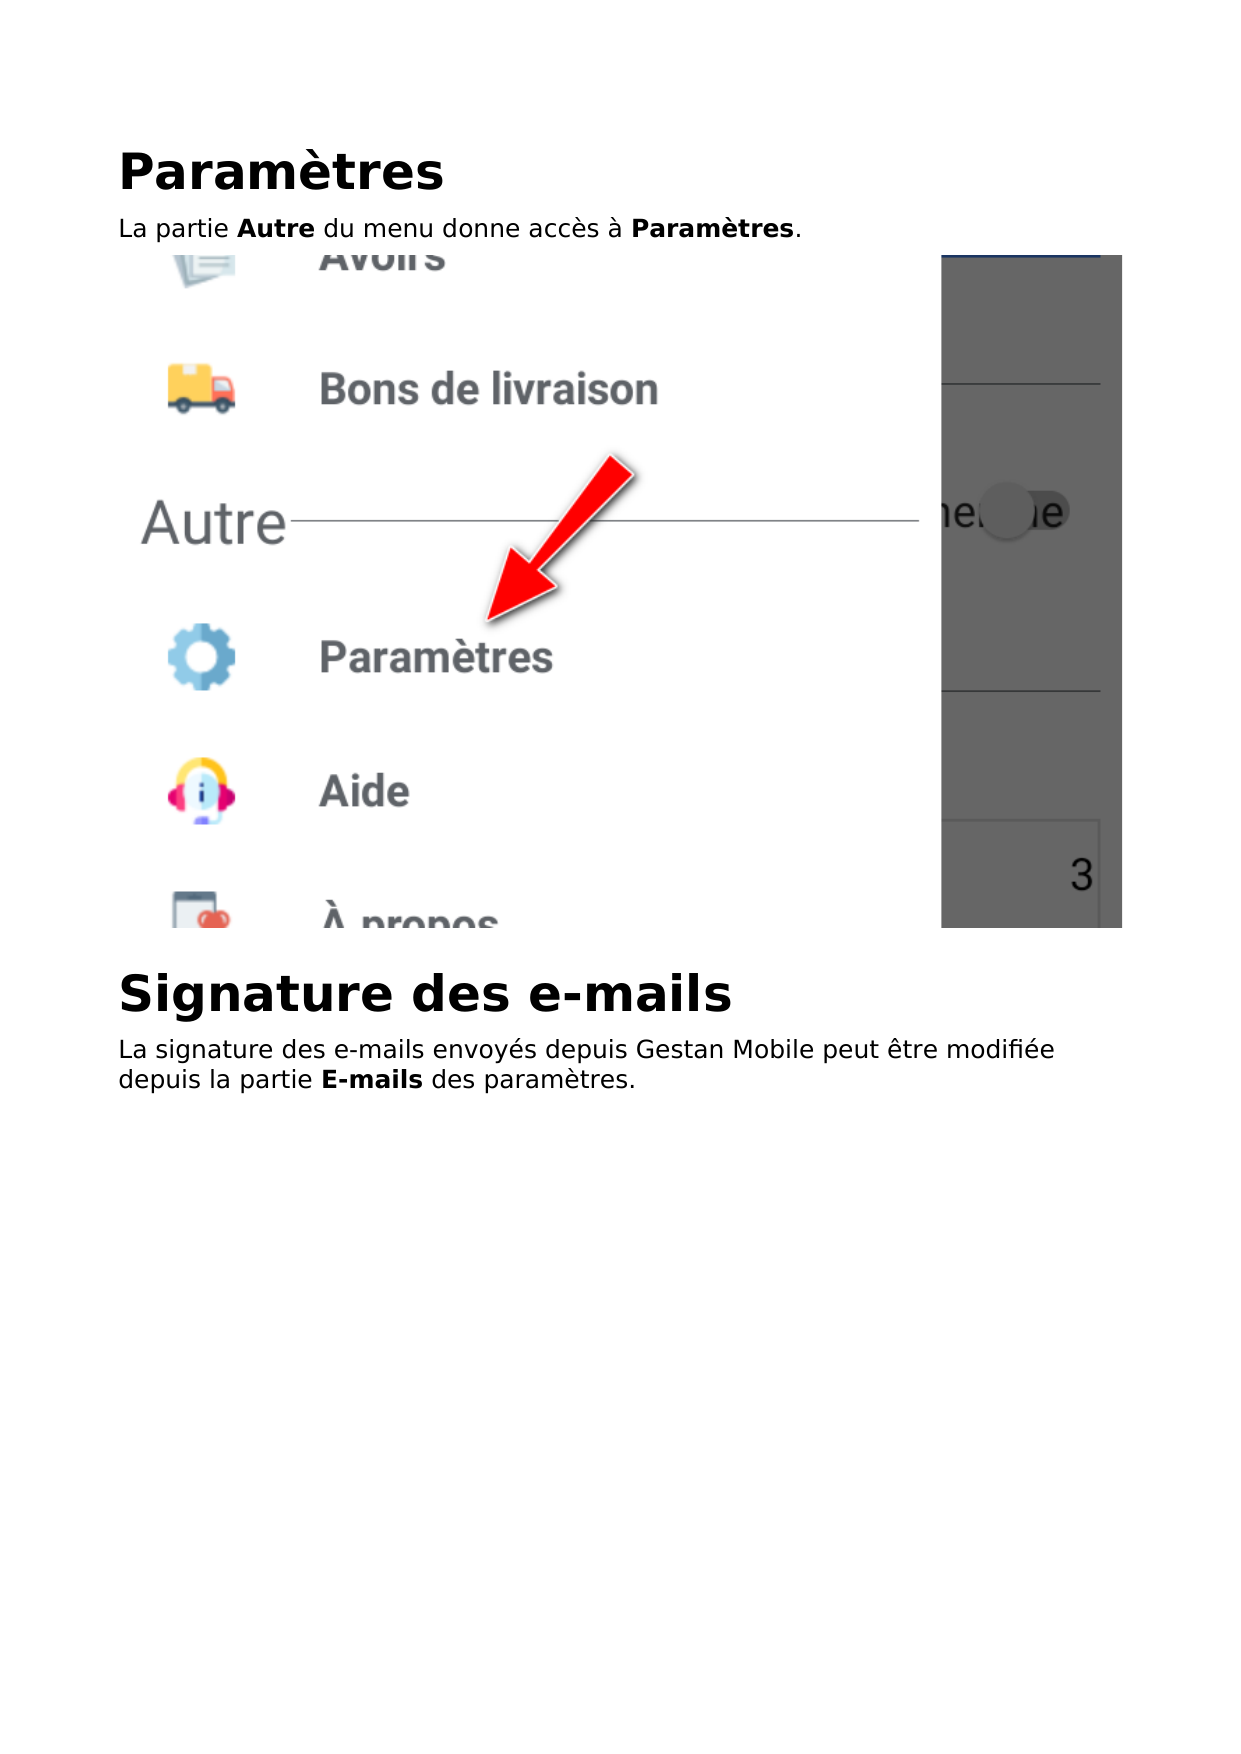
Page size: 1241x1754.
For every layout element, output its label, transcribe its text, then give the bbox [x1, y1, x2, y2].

subtitle Signature des e-mails [118, 965, 1122, 1023]
text La partie Autre du menu donne accès à Paramètres. [118, 214, 1122, 243]
subtitle Paramètres [118, 143, 1122, 201]
text La signature des e-mails envoyés depuis Gestan Mobile peut être modifiée depuis la partie E-mails des paramètres. [118, 1036, 1122, 1094]
picture [118, 255, 1123, 928]
